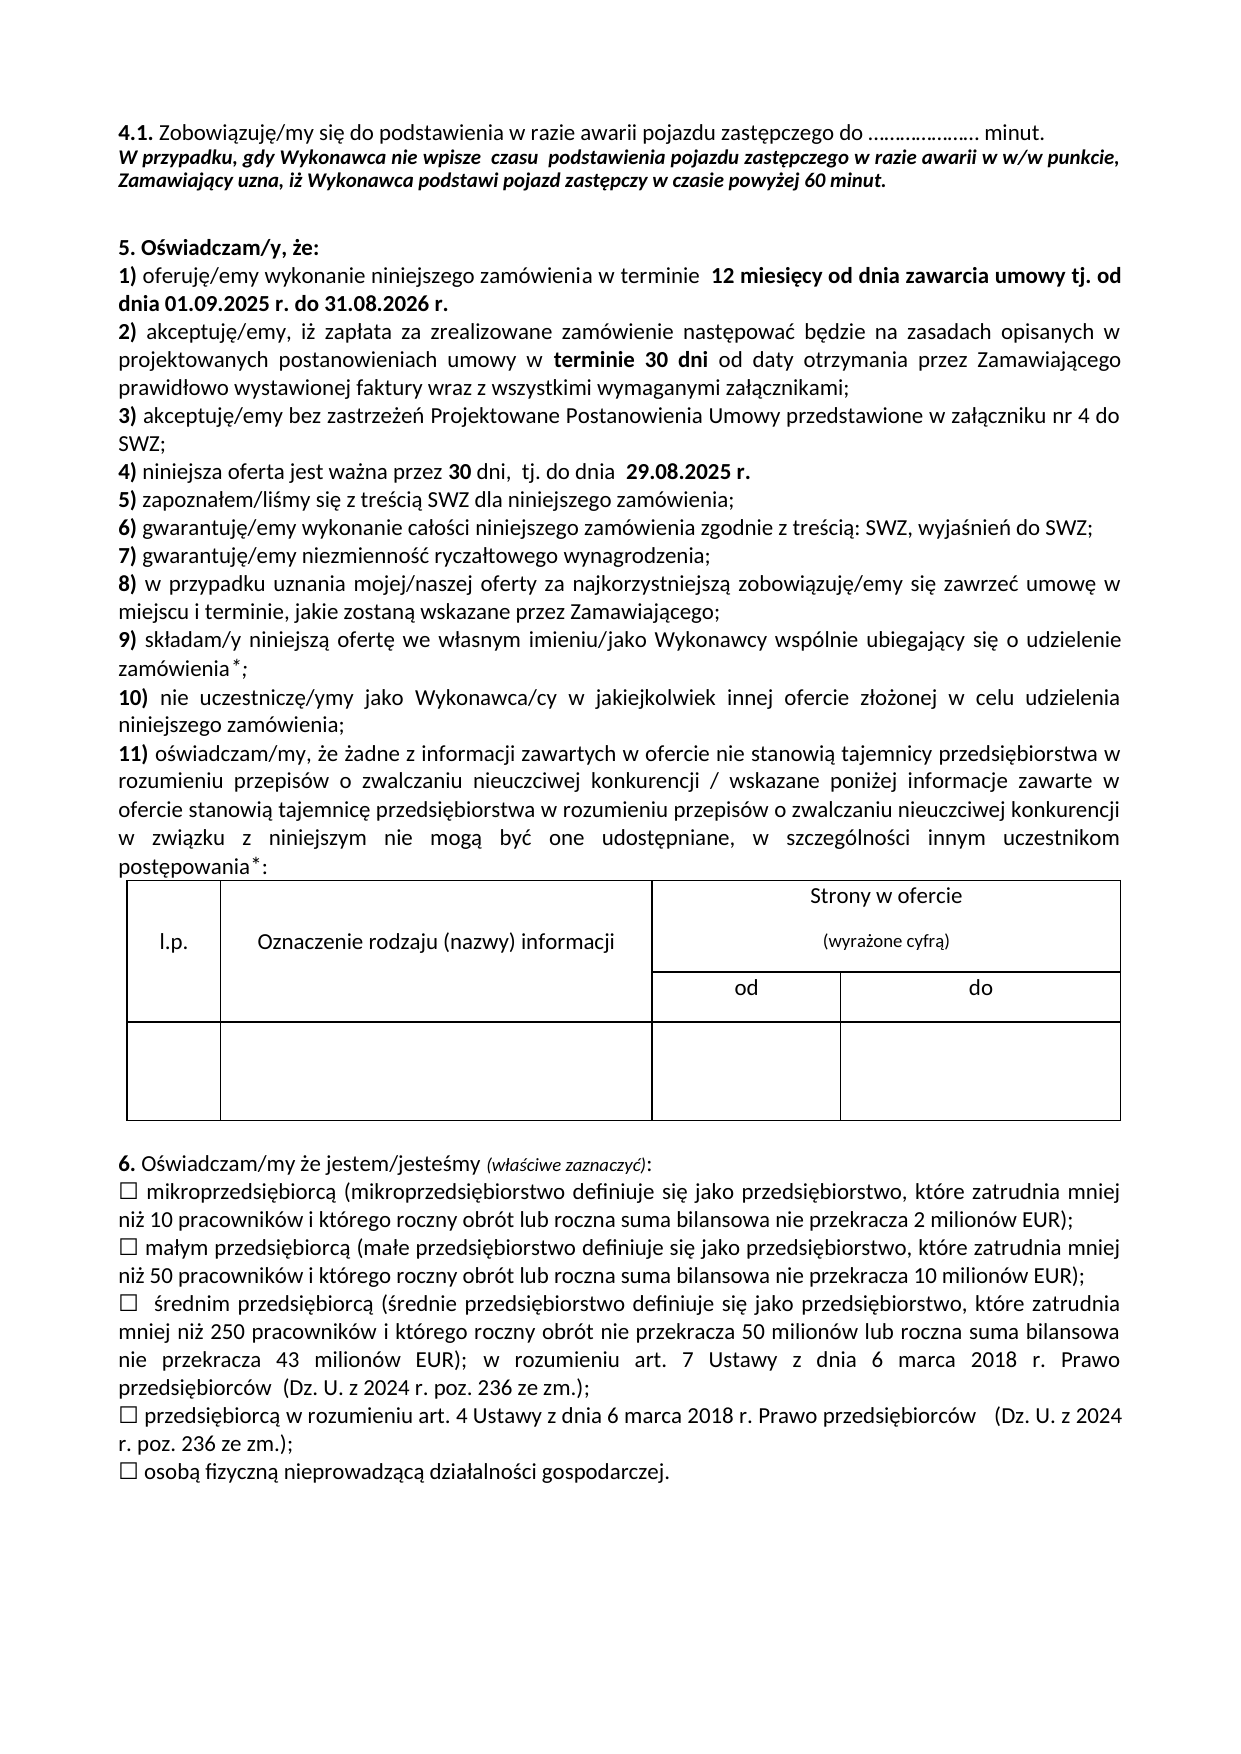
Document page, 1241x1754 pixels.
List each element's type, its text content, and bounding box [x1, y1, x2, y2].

text 4) niniejsza oferta jest ważna przez 30 dni, tj. do dnia 29.08.2025 r. [118, 457, 1122, 485]
text 5. Oświadczam/y, że: [118, 233, 1122, 261]
table_cell [128, 1023, 220, 1120]
text 2) akceptuję/emy, iż zapłata za zrealizowane zamówienie następować będzie na zasadach opisanych w projektowanych postanowieniach umowy w terminie 30 dni od daty otrzymania przez Zamawiającego prawidłowo wystawionej faktury wraz z wszystkimi wymaganymi załącznikami; [118, 317, 1122, 401]
text 11) oświadczam/my, że żadne z informacji zawartych w ofercie nie stanowią tajemnicy przedsiębiorstwa w rozumieniu przepisów o zwalczaniu nieuczciwej konkurencji / wskazane poniżej informacje zawarte w ofercie stanowią tajemnicę przedsiębiorstwa w rozumieniu przepisów o zwalczaniu nieuczciwej konkurencji w związku z niniejszym nie mogą być one udostępniane, w szczególności innym uczestnikom postępowania*: [118, 739, 1122, 880]
text 7) gwarantuję/emy niezmienność ryczałtowego wynagrodzenia; [118, 541, 1122, 569]
text 8) w przypadku uznania mojej/naszej oferty za najkorzystniejszą zobowiązuję/emy się zawrzeć umowę w miejscu i terminie, jakie zostaną wskazane przez Zamawiającego; [118, 569, 1122, 626]
text 3) akceptuję/emy bez zastrzeżeń Projektowane Postanowienia Umowy przedstawione w załączniku nr 4 do SWZ; [118, 401, 1122, 457]
text ☐ średnim przedsiębiorcą (średnie przedsiębiorstwo definiuje się jako przedsiębiorstwo, które zatrudnia mniej niż 250 pracowników i którego roczny obrót nie przekracza 50 milionów lub roczna suma bilansowa nie przekracza 43 milionów EUR); w rozumieniu art. 7 Ustawy z dnia 6 marca 2018 r. Prawo przedsiębiorców (Dz. U. z 2024 r. poz. 236 ze zm.); [118, 1289, 1122, 1401]
table_header Oznaczenie rodzaju (nazwy) informacji [221, 881, 651, 1021]
text 6. Oświadczam/my że jestem/jesteśmy (właściwe zaznaczyć): [118, 1149, 1122, 1177]
text ☐ przedsiębiorcą w rozumieniu art. 4 Ustawy z dnia 6 marca 2018 r. Prawo przedsiębiorców (Dz. U. z 2024 r. poz. 236 ze zm.); [118, 1401, 1122, 1457]
text W przypadku, gdy Wykonawca nie wpisze czasu podstawienia pojazdu zastępczego w razie awarii w w/w punkcie, Zamawiający uzna, iż Wykonawca podstawi pojazd zastępczy w czasie powyżej 60 minut. [118, 146, 1122, 192]
text ☐ mikroprzedsiębiorcą (mikroprzedsiębiorstwo definiuje się jako przedsiębiorstwo, które zatrudnia mniej niż 10 pracowników i którego roczny obrót lub roczna suma bilansowa nie przekracza 2 milionów EUR); [118, 1177, 1122, 1233]
text 5) zapoznałem/liśmy się z treścią SWZ dla niniejszego zamówienia; [118, 485, 1122, 513]
table_cell [653, 1023, 840, 1120]
text ☐ małym przedsiębiorcą (małe przedsiębiorstwo definiuje się jako przedsiębiorstwo, które zatrudnia mniej niż 50 pracowników i którego roczny obrót lub roczna suma bilansowa nie przekracza 10 milionów EUR); [118, 1233, 1122, 1289]
table_cell do [841, 973, 1120, 1021]
text ☐ osobą fizyczną nieprowadzącą działalności gospodarczej. [118, 1457, 1122, 1485]
text 6) gwarantuję/emy wykonanie całości niniejszego zamówienia zgodnie z treścią: SWZ, wyjaśnień do SWZ; [118, 513, 1122, 541]
text 1) oferuję/emy wykonanie niniejszego zamówienia w terminie 12 miesięcy od dnia zawarcia umowy tj. od dnia 01.09.2025 r. do 31.08.2026 r. [118, 261, 1122, 317]
table_cell [841, 1023, 1120, 1120]
text 9) składam/y niniejszą ofertę we własnym imieniu/jako Wykonawcy wspólnie ubiegający się o udzielenie zamówienia*; [118, 626, 1122, 683]
table_header Strony w ofercie (wyrażone cyfrą) [653, 881, 1120, 971]
text 4.1. Zobowiązuję/my się do podstawienia w razie awarii pojazdu zastępczego do ………………… minut. [118, 118, 1122, 146]
text 10) nie uczestniczę/ymy jako Wykonawca/cy w jakiejkolwiek innej ofercie złożonej w celu udzielenia niniejszego zamówienia; [118, 683, 1122, 739]
table_cell od [653, 973, 840, 1021]
table_cell [221, 1023, 651, 1120]
table_header l.p. [128, 881, 220, 1021]
